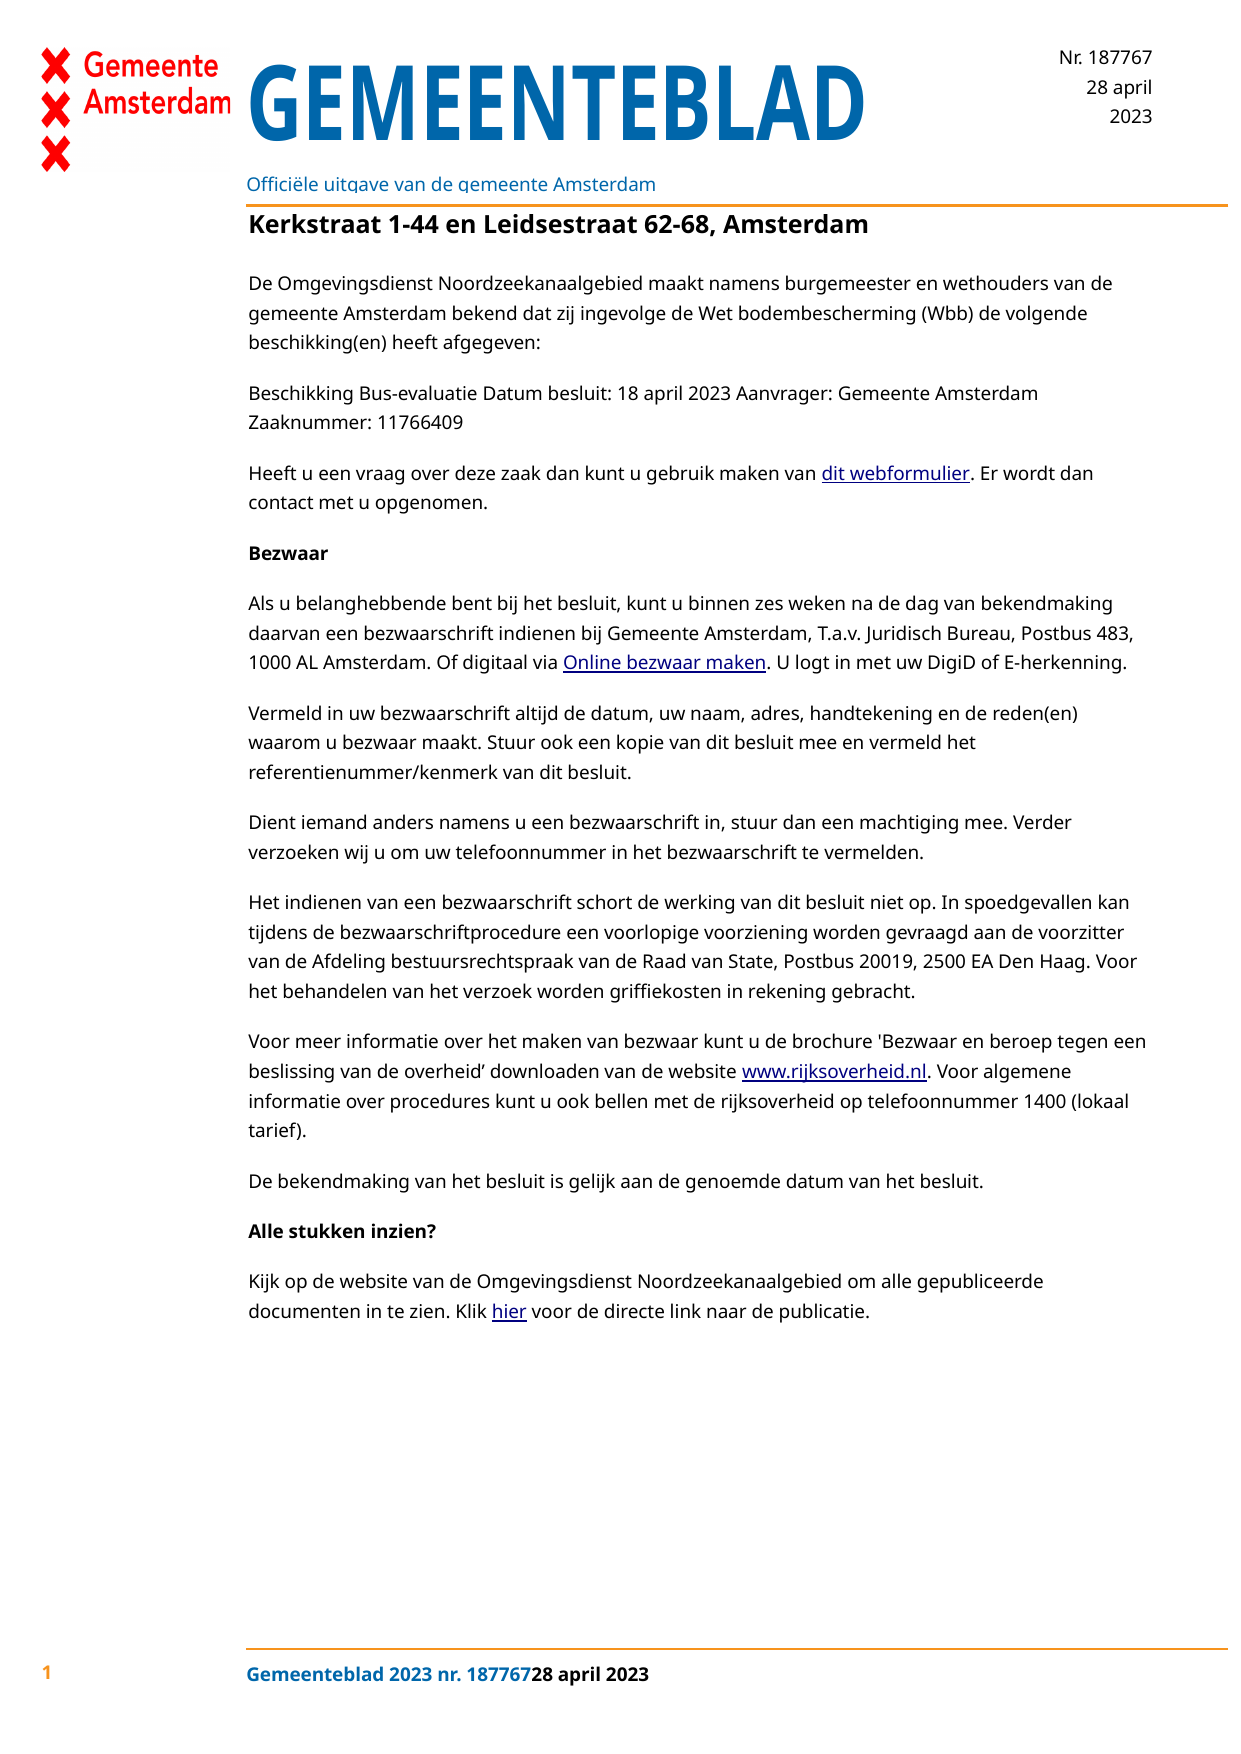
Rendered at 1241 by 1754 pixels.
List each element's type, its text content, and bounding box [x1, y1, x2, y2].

text Alle stukken inzien? [248, 1218, 1152, 1244]
text Heeft u een vraag over deze zaak dan kunt u gebruik maken van dit webformulier. Er wordt dan contact met u opgenomen. [248, 460, 1152, 515]
picture [41, 47, 231, 172]
text Vermeld in uw bezwaarschrift altijd de datum, uw naam, adres, handtekening en de reden(en) waarom u bezwaar maakt. Stuur ook een kopie van dit besluit mee en vermeld het referentienummer/kenmerk van dit besluit. [248, 700, 1152, 785]
text Kerkstraat 1-44 en Leidsestraat 62-68, Amsterdam [248, 207, 1152, 241]
text De Omgevingsdienst Noordzeekanaalgebied maakt namens burgemeester en wethouders van de gemeente Amsterdam bekend dat zij ingevolge de Wet bodembescherming (Wbb) de volgende beschikking(en) heeft afgegeven: [248, 270, 1152, 355]
text De bekendmaking van het besluit is gelijk aan de genoemde datum van het besluit. [248, 1168, 1152, 1193]
text Kijk op de website van de Omgevingsdienst Noordzeekanaalgebied om alle gepubliceerde documenten in te zien. Klik hier voor de directe link naar de publicatie. [248, 1269, 1152, 1324]
text Het indienen van een bezwaarschrift schort de werking van dit besluit niet op. In spoedgevallen kan tijdens de bezwaarschriftprocedure een voorlopige voorziening worden gevraagd aan de voorzitter van de Afdeling bestuursrechtspraak van de Raad van State, Postbus 20019, 2500 EA Den Haag. Voor het behandelen van het verzoek worden griffiekosten in rekening gebracht. [248, 889, 1152, 1004]
text Dient iemand anders namens u een bezwaarschrift in, stuur dan een machtiging mee. Verder verzoeken wij u om uw telefoonnummer in het bezwaarschrift te vermelden. [248, 809, 1152, 865]
text Voor meer informatie over het maken van bezwaar kunt u de brochure 'Bezwaar en beroep tegen een beslissing van de overheid’ downloaden van de website www.rijksoverheid.nl. Voor algemene informatie over procedures kunt u ook bellen met de rijksoverheid op telefoonnummer 1400 (lokaal tarief). [248, 1029, 1152, 1143]
text Beschikking Bus-evaluatie Datum besluit: 18 april 2023 Aanvrager: Gemeente Amsterdam Zaaknummer: 11766409 [248, 380, 1152, 435]
text Bezwaar [248, 540, 1152, 566]
text Als u belanghebbende bent bij het besluit, kunt u binnen zes weken na de dag van bekendmaking daarvan een bezwaarschrift indienen bij Gemeente Amsterdam, T.a.v. Juridisch Bureau, Postbus 483, 1000 AL Amsterdam. Of digitaal via Online bezwaar maken. U logt in met uw DigiD of E-herkenning. [248, 590, 1152, 675]
